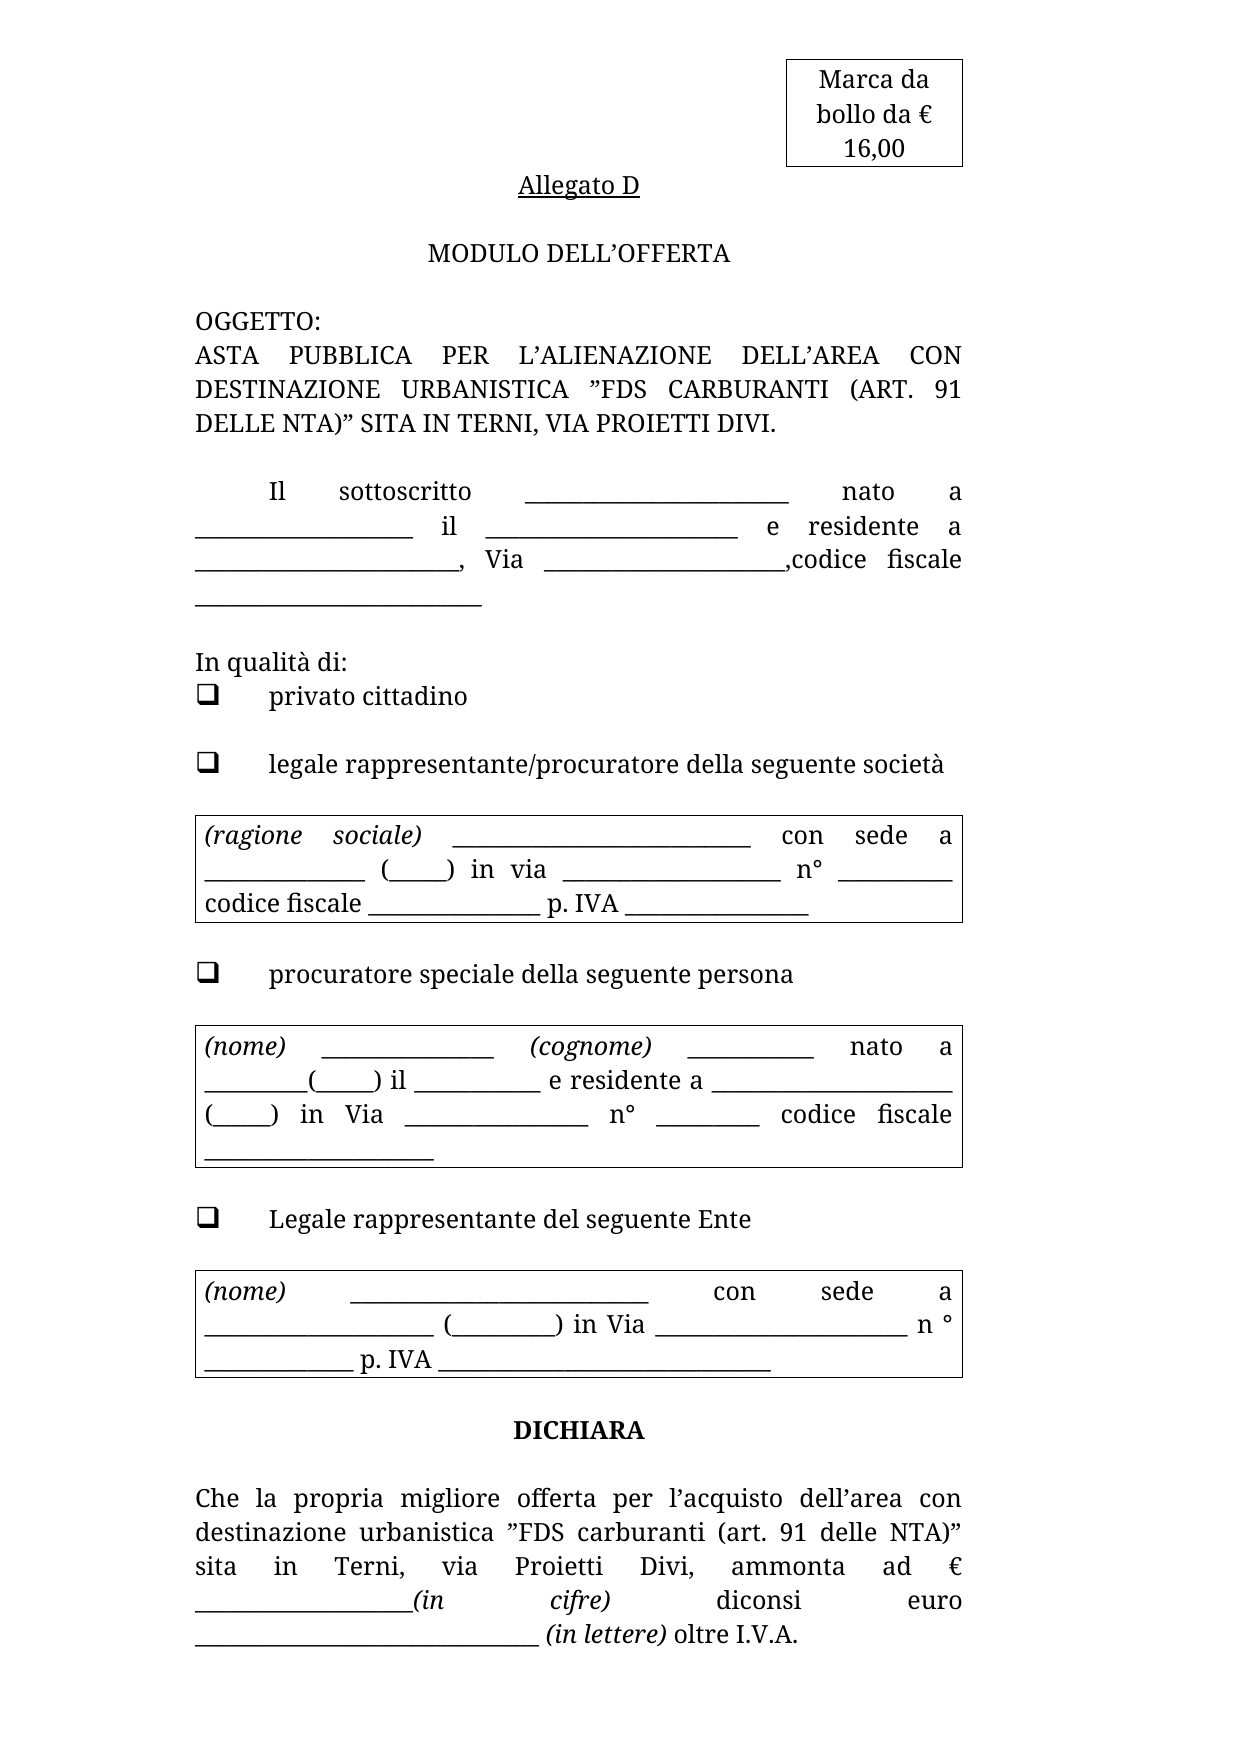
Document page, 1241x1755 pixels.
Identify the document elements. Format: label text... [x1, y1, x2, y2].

text MODULO DELL’OFFERTA [195, 236, 963, 270]
subtitle DICHIARA [195, 1412, 963, 1447]
text In qualità di: [195, 644, 963, 678]
text ASTA PUBBLICA PER L’ALIENAZIONE DELL’AREA con destinazione urbanistica ”FDS carburanti (art. 91 delle NTA)” sita in Terni, via Proietti Divi. [195, 338, 963, 440]
text Marca da bollo da € 16,00 [787, 60, 962, 166]
text (nome) _______________ (cognome) ___________ nato a _________(_____) il ___________ e residente a _____________________ (_____) in Via ________________ n° _________ codice fiscale ____________________ [196, 1026, 962, 1167]
text Che la propria migliore offerta per l’acquisto dell’area con destinazione urbanistica ”FDS carburanti (art. 91 delle NTA)” sita in Terni, via Proietti Divi, ammonta ad € ___________________(in cifre) diconsi euro ______________________________ (in lettere) oltre I.V.A. [195, 1481, 963, 1651]
text (nome) __________________________ con sede a ____________________ (_________) in Via ______________________ n ° _____________ p. IVA _____________________________ [196, 1271, 962, 1377]
list privato cittadino [195, 678, 963, 712]
text Il sottoscritto _______________________ nato a ___________________ il ______________________ e residente a _______________________, Via _____________________,codice fiscale _________________________ [195, 474, 963, 610]
list legale rappresentante/procuratore della seguente società [195, 747, 963, 781]
text OGGETTO: [195, 304, 963, 338]
text Allegato D [195, 167, 963, 202]
list procuratore speciale della seguente persona [195, 957, 963, 991]
list Legale rappresentante del seguente Ente [195, 1202, 963, 1236]
text (ragione sociale) __________________________ con sede a ______________ (_____) in via ___________________ n° __________ codice fiscale _______________ p. IVA ________________ [196, 816, 962, 922]
